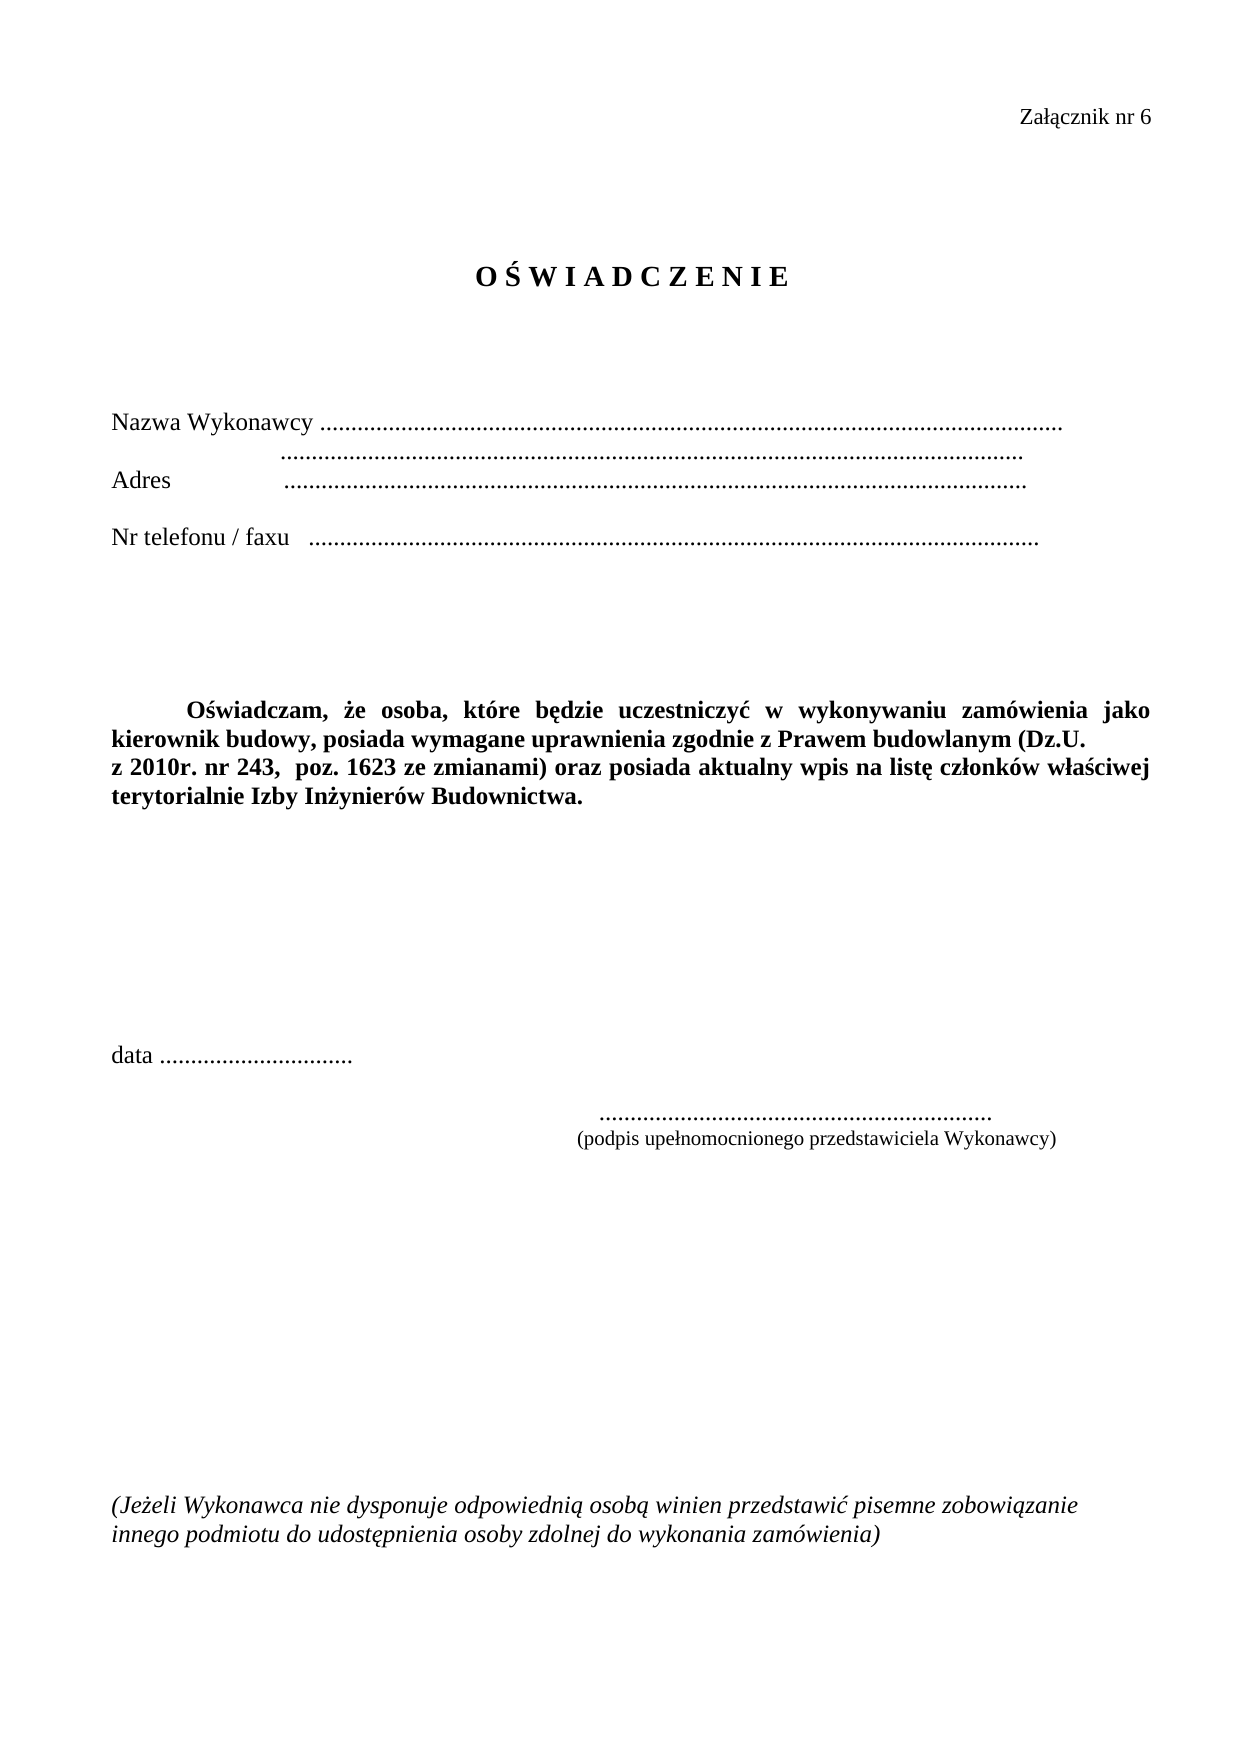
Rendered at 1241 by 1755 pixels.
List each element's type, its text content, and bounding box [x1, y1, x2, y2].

text (podpis upełnomocnionego przedstawiciela Wykonawcy) [111, 1126, 1152, 1150]
text O Ś W I A D C Z E N I E [111, 259, 1152, 292]
text z 2010r. nr 243, poz. 1623 ze zmianami) oraz posiada aktualny wpis na listę członków właściwej terytorialnie Izby Inżynierów Budownictwa. [111, 752, 1152, 810]
text Oświadczam, że osoba, które będzie uczestniczyć w wykonywaniu zamówienia jako kierownik budowy, posiada wymagane uprawnienia zgodnie z Prawem budowlanym (Dz.U. [111, 695, 1152, 752]
text Nr telefonu / faxu ..................................................................................................................... [111, 522, 1152, 551]
text Adres ....................................................................................................................... [111, 465, 1152, 494]
text (Jeżeli Wykonawca nie dysponuje odpowiednią osobą winien przedstawić pisemne zobowiązanie innego podmiotu do udostępnienia osoby zdolnej do wykonania zamówienia) [111, 1491, 1152, 1548]
text Nazwa Wykonawcy ....................................................................................................................... [111, 407, 1152, 436]
text ....................................................................................................................... [111, 436, 1152, 465]
text data ............................... [111, 1040, 1152, 1069]
subtitle Załącznik nr 6 [111, 103, 1152, 130]
text ............................................................... [111, 1097, 1152, 1126]
